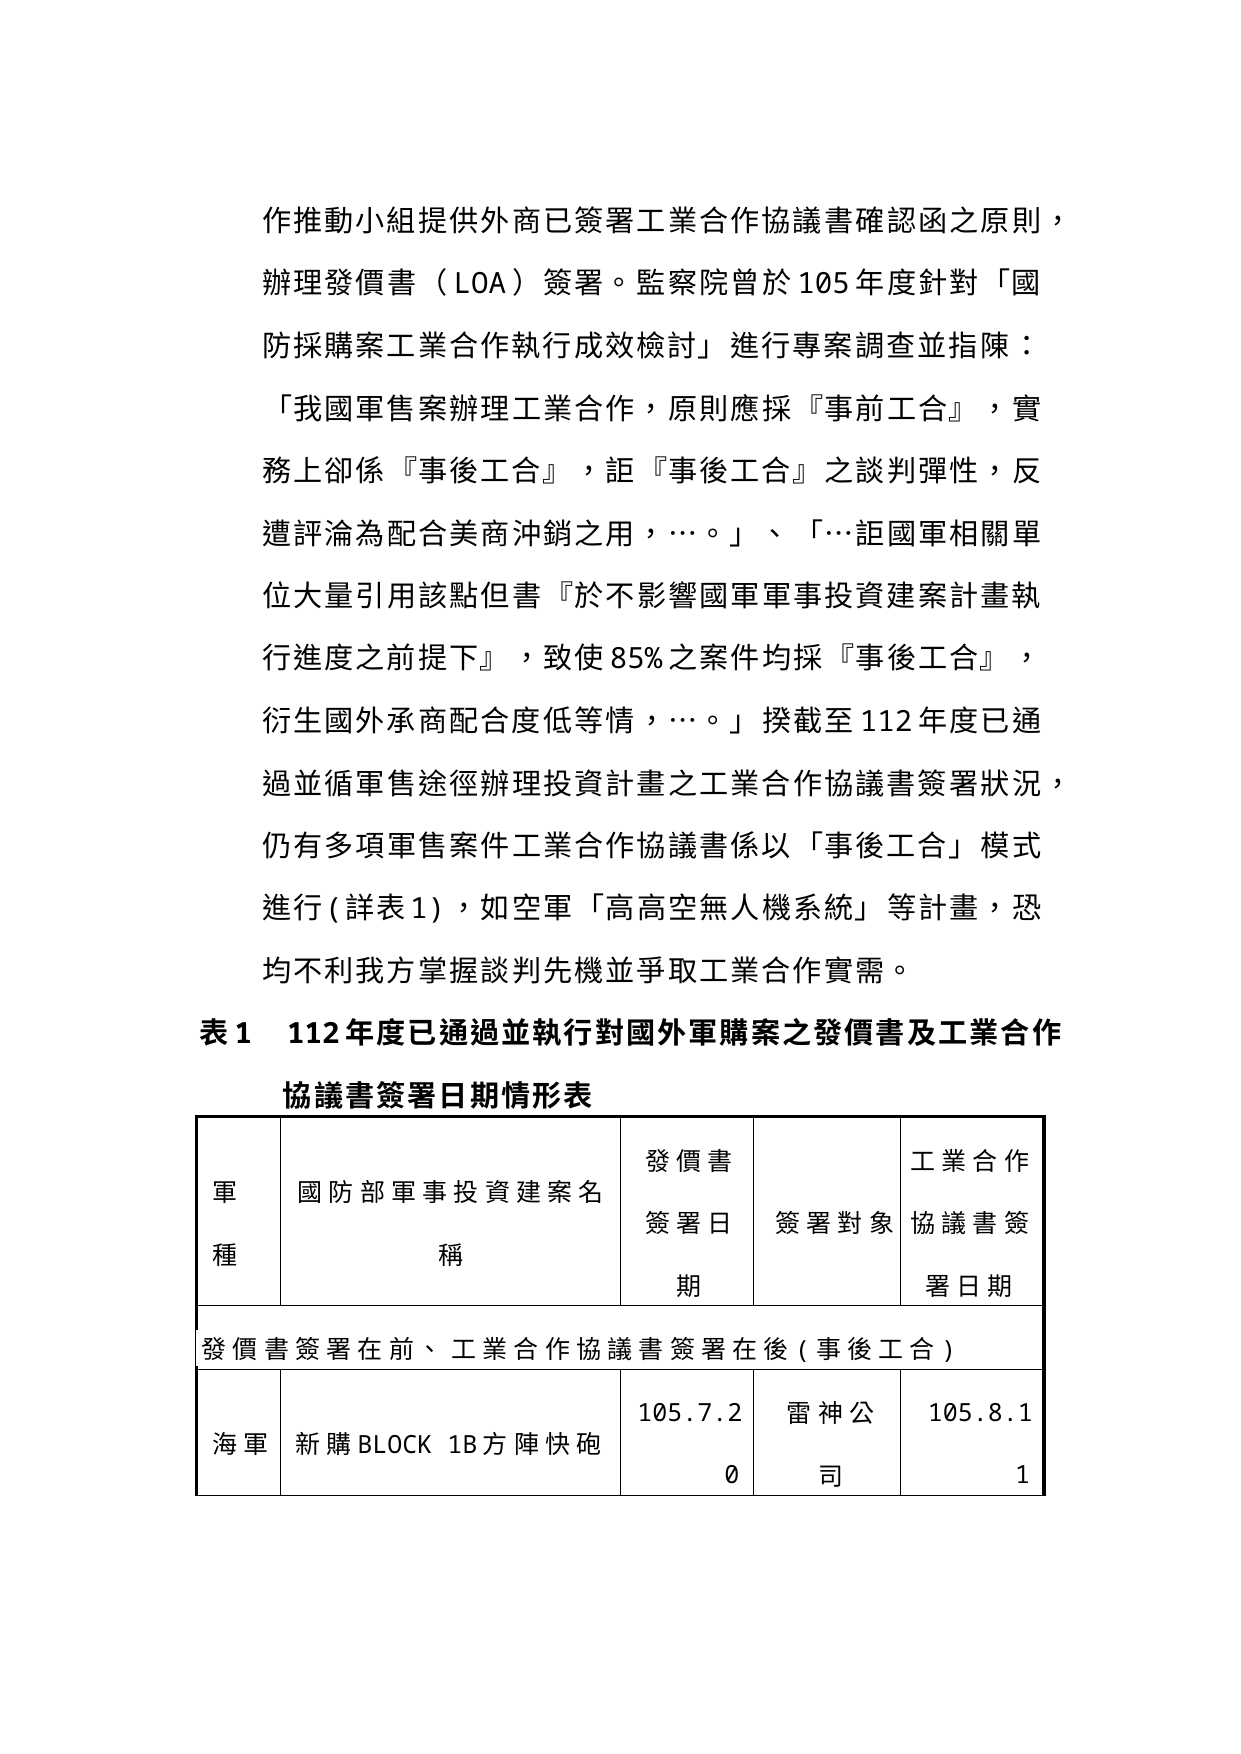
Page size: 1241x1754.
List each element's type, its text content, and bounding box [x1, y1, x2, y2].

table_cell 105.8.11 [901, 1370, 1042, 1495]
table_cell 雷神公司 [754, 1370, 900, 1495]
table_cell 105.7.20 [621, 1370, 753, 1495]
table_header 發價書簽署日期 [621, 1118, 753, 1305]
table_header 國防部軍事投資建案名稱 [281, 1118, 620, 1305]
table_cell 海軍 [198, 1370, 280, 1495]
table_header 軍種 [198, 1118, 280, 1305]
table_header 簽署對象 [754, 1118, 900, 1305]
table_cell 新購BLOCK 1B方陣快砲 [281, 1370, 620, 1495]
text 依國防部99年令頒國防部工業合作作業規定第10點規定略以，軍品採購循軍售途徑進行者，在不影響國軍軍事投資建案計畫執行進度之前提下，國軍相關單位，需俟經濟部與外商簽妥工業合作協議書後，依據經濟部工業合作推動小組提供外商已簽署工業合作協議書確認函之原則，辦理發價書（LOA）簽署。監察院曾於105年度針對「國防採購案工業合作執行成效檢討」進行專案調查並指陳：「我國軍售案辦理工業合作，原則應採『事前工合』，實務上卻係『事後工合』，詎『事後工合』之談判彈性，反遭評淪為配合美商沖銷之用，…。」、「…詎國軍相關單位大量引用該點但書『於不影響國軍軍事投資建案計畫執行進度之前提下』，致使85%之案件均採『事後工合』，衍生國外承商配合度低等情，…。」揆截至112年度已通過並循軍售途徑辦理投資計畫之工業合作協議書簽署狀況，仍有多項軍售案件工業合作協議書係以「事後工合」模式進行(詳表1)，如空軍「高高空無人機系統」等計畫，恐均不利我方掌握談判先機並爭取工業合作實需。 [251, 177, 1063, 990]
table_header 工業合作協議書簽署日期 [901, 1118, 1042, 1305]
text 表1 112年度已通過並執行對國外軍購案之發價書及工業合作協議書簽署日期情形表 [192, 990, 1063, 1115]
table_cell 發價書簽署在前、工業合作協議書簽署在後(事後工合) [198, 1306, 1042, 1369]
